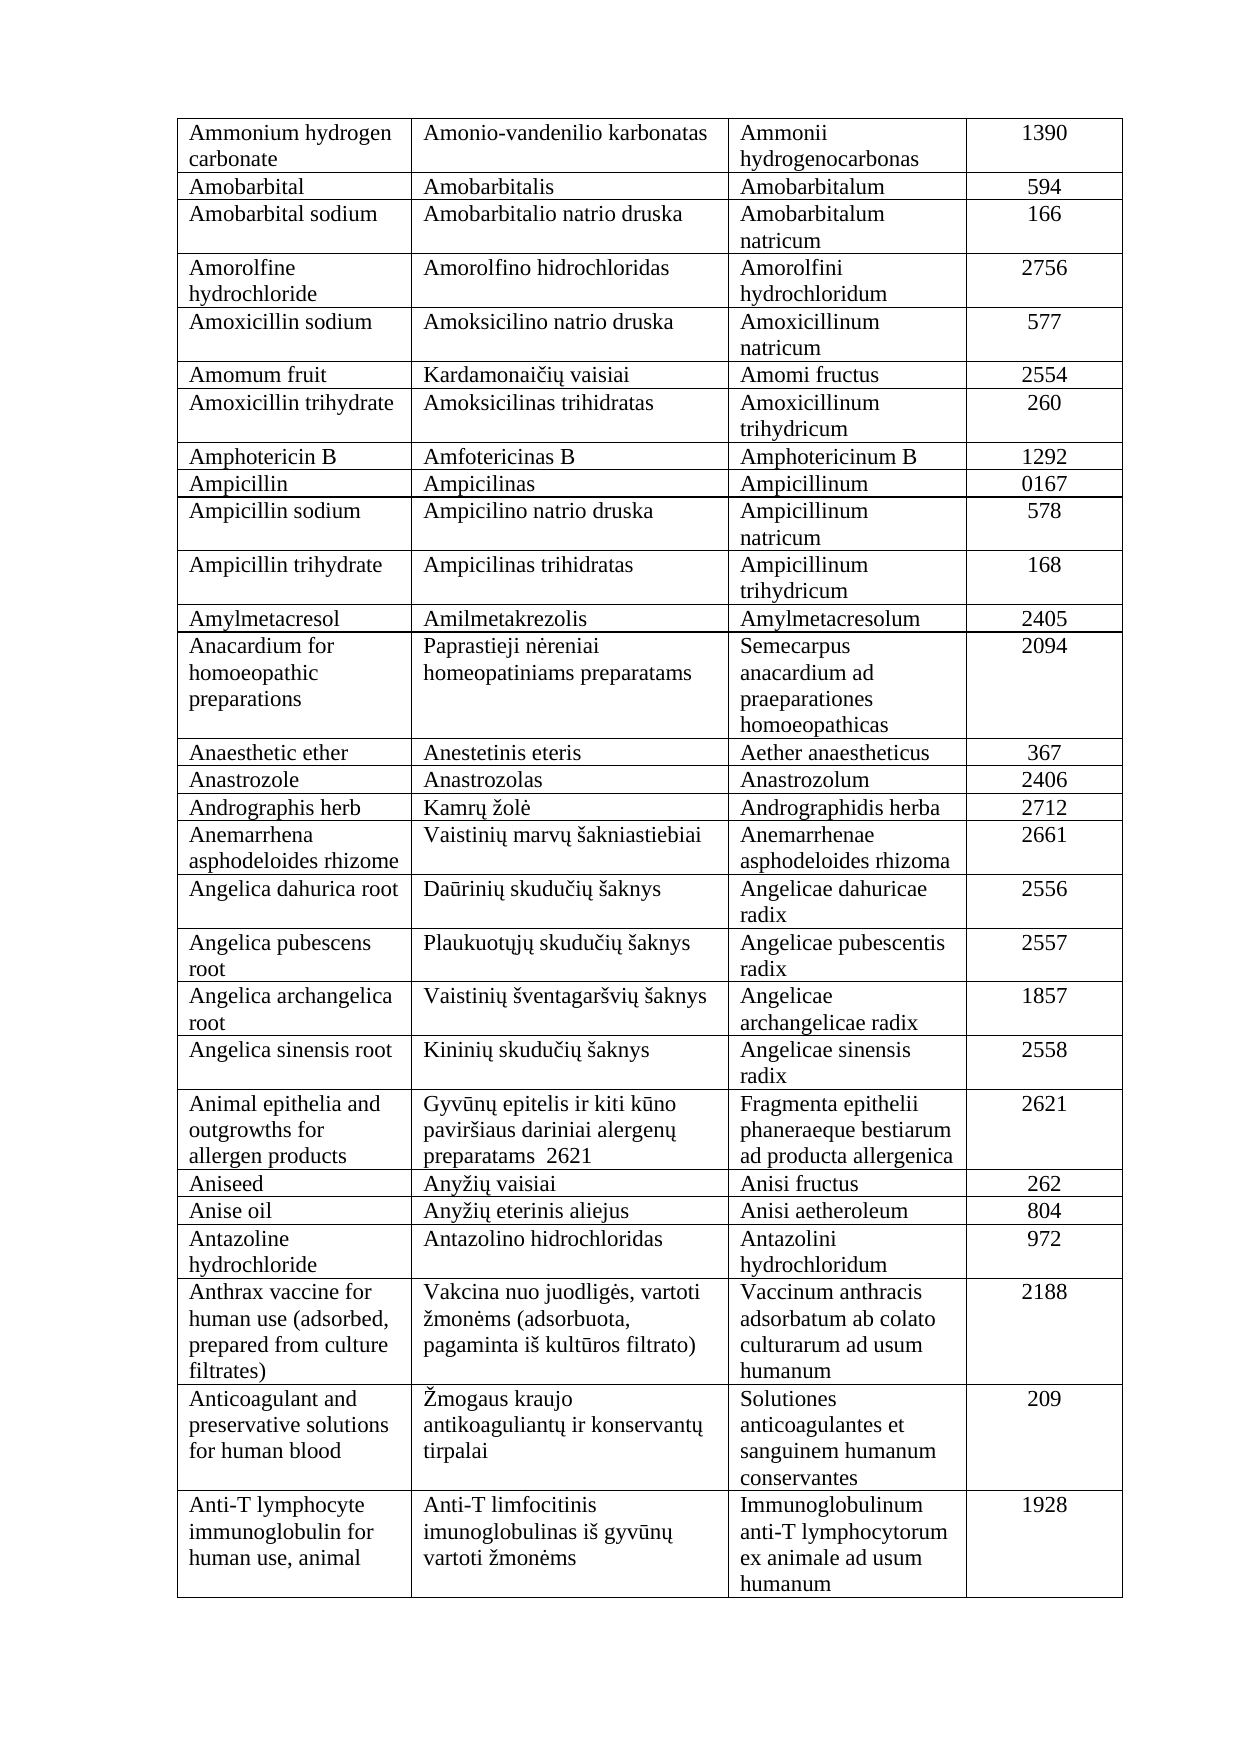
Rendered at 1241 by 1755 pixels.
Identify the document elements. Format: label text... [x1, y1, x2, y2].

table_cell Amobarbital sodium [178, 200, 411, 253]
table_cell Daūrinių skudučių šaknys [412, 875, 728, 927]
table_cell Angelicae dahuricae radix [729, 875, 966, 927]
table_cell Andrographidis herba [729, 794, 966, 820]
table_cell Kamrų žolė [412, 794, 728, 820]
table_cell 262 [967, 1170, 1122, 1196]
table_cell 1292 [967, 443, 1122, 469]
table_cell Anemarrhena asphodeloides rhizome [178, 821, 411, 874]
table_cell 168 [967, 551, 1122, 604]
table_cell Aether anaestheticus [729, 739, 966, 765]
table_cell 209 [967, 1385, 1122, 1490]
table_cell Kardamonaičių vaisiai [412, 362, 728, 388]
table_cell 2661 [967, 821, 1122, 874]
table_cell 594 [967, 173, 1122, 199]
table_cell Ampicillinum trihydricum [729, 551, 966, 604]
table_cell 2094 [967, 633, 1122, 738]
table_cell Antazolino hidrochloridas [412, 1225, 728, 1277]
table_cell 2188 [967, 1279, 1122, 1384]
table_cell 2556 [967, 875, 1122, 927]
table_cell Anti-T limfocitinis imunoglobulinas iš gyvūnų vartoti žmonėms [412, 1491, 728, 1597]
table_cell Angelicae sinensis radix [729, 1036, 966, 1089]
table_cell 2405 [967, 605, 1122, 631]
table_cell Aniseed [178, 1170, 411, 1196]
table_cell Angelicae archangelicae radix [729, 982, 966, 1035]
table_cell 2554 [967, 362, 1122, 388]
table_cell Anisi aetheroleum [729, 1197, 966, 1224]
table_cell Anticoagulant and preservative solutions for human blood [178, 1385, 411, 1490]
table_cell Anti-T lymphocyte immunoglobulin for human use, animal [178, 1491, 411, 1597]
table_cell 578 [967, 498, 1122, 550]
table_cell Amoksicilinas trihidratas [412, 389, 728, 442]
table_cell 2712 [967, 794, 1122, 820]
table_cell Anestetinis eteris [412, 739, 728, 765]
table_cell Ammonium hydrogen carbonate [178, 119, 411, 172]
table_cell Amobarbitalis [412, 173, 728, 199]
table_cell Amoxicillin sodium [178, 308, 411, 361]
table_cell Amobarbitalum [729, 173, 966, 199]
table_cell Fragmenta epithelii phaneraeque bestiarum ad producta allergenica [729, 1090, 966, 1169]
table_cell Amomum fruit [178, 362, 411, 388]
table_cell 2621 [967, 1090, 1122, 1169]
table_cell Anastrozole [178, 766, 411, 793]
table_cell Amoxicillinum natricum [729, 308, 966, 361]
table_cell Anastrozolas [412, 766, 728, 793]
table_cell 367 [967, 739, 1122, 765]
table_cell Angelica dahurica root [178, 875, 411, 927]
table_cell Amoxicillin trihydrate [178, 389, 411, 442]
table_cell Amoksicilino natrio druska [412, 308, 728, 361]
table_cell Semecarpus anacardium ad praeparationes homoeopathicas [729, 633, 966, 738]
table_cell Animal epithelia and outgrowths for allergen products [178, 1090, 411, 1169]
table_cell 2756 [967, 254, 1122, 307]
table_cell Kininių skudučių šaknys [412, 1036, 728, 1089]
table_cell Vaistinių marvų šakniastiebiai [412, 821, 728, 874]
table_cell Amobarbitalio natrio druska [412, 200, 728, 253]
table_cell 166 [967, 200, 1122, 253]
table_cell Angelica archangelica root [178, 982, 411, 1035]
table_cell 260 [967, 389, 1122, 442]
table_cell 1928 [967, 1491, 1122, 1597]
table_cell Plaukuotųjų skudučių šaknys [412, 929, 728, 981]
table_cell Anemarrhenae asphodeloides rhizoma [729, 821, 966, 874]
table_cell Vakcina nuo juodligės, vartoti žmonėms (adsorbuota, pagaminta iš kultūros filtrato) [412, 1279, 728, 1384]
table_cell Ampicilino natrio druska [412, 498, 728, 550]
table_cell Ammonii hydrogenocarbonas [729, 119, 966, 172]
table_cell Amobarbital [178, 173, 411, 199]
table_cell Amfotericinas B [412, 443, 728, 469]
table_cell Ampicillin [178, 470, 411, 496]
table_cell Angelica pubescens root [178, 929, 411, 981]
table_cell 2558 [967, 1036, 1122, 1089]
table_cell Ampicillinum [729, 470, 966, 496]
table_cell Anyžių vaisiai [412, 1170, 728, 1196]
table_cell Amphotericinum B [729, 443, 966, 469]
table_cell Anisi fructus [729, 1170, 966, 1196]
table_cell Amphotericin B [178, 443, 411, 469]
table_cell Antazolini hydrochloridum [729, 1225, 966, 1277]
table_cell Amorolfino hidrochloridas [412, 254, 728, 307]
table_cell 972 [967, 1225, 1122, 1277]
table_cell 1857 [967, 982, 1122, 1035]
table_cell Anaesthetic ether [178, 739, 411, 765]
table_cell Amorolfini hydrochloridum [729, 254, 966, 307]
table_cell Amylmetacresol [178, 605, 411, 631]
table_cell Amonio-vandenilio karbonatas [412, 119, 728, 172]
table_cell Antazoline hydrochloride [178, 1225, 411, 1277]
table_cell Angelica sinensis root [178, 1036, 411, 1089]
table_cell Paprastieji nėreniai homeopatiniams preparatams [412, 633, 728, 738]
table_cell Anacardium for homoeopathic preparations [178, 633, 411, 738]
table_cell 2406 [967, 766, 1122, 793]
table_cell Solutiones anticoagulantes et sanguinem humanum conservantes [729, 1385, 966, 1490]
table_cell 2557 [967, 929, 1122, 981]
table_cell Angelicae pubescentis radix [729, 929, 966, 981]
table_cell Vaccinum anthracis adsorbatum ab colato culturarum ad usum humanum [729, 1279, 966, 1384]
table_cell Amorolfine hydrochloride [178, 254, 411, 307]
table_cell Amilmetakrezolis [412, 605, 728, 631]
table_cell 1390 [967, 119, 1122, 172]
table_cell Gyvūnų epitelis ir kiti kūno paviršiaus dariniai alergenų preparatams 2621 [412, 1090, 728, 1169]
table_cell 0167 [967, 470, 1122, 496]
table_cell Vaistinių šventagaršvių šaknys [412, 982, 728, 1035]
table_cell Ampicillin sodium [178, 498, 411, 550]
table_cell Ampicilinas [412, 470, 728, 496]
table_cell Anise oil [178, 1197, 411, 1224]
table_cell Amylmetacresolum [729, 605, 966, 631]
table_cell Andrographis herb [178, 794, 411, 820]
table_cell Žmogaus kraujo antikoaguliantų ir konservantų tirpalai [412, 1385, 728, 1490]
table_cell Amoxicillinum trihydricum [729, 389, 966, 442]
table_cell 804 [967, 1197, 1122, 1224]
table_cell Anthrax vaccine for human use (adsorbed, prepared from culture filtrates) [178, 1279, 411, 1384]
table_cell Ampicillinum natricum [729, 498, 966, 550]
table_cell 577 [967, 308, 1122, 361]
table_cell Immunoglobulinum anti-T lymphocytorum ex animale ad usum humanum [729, 1491, 966, 1597]
table_cell Amobarbitalum natricum [729, 200, 966, 253]
table_cell Ampicilinas trihidratas [412, 551, 728, 604]
table_cell Amomi fructus [729, 362, 966, 388]
table_cell Anastrozolum [729, 766, 966, 793]
table_cell Anyžių eterinis aliejus [412, 1197, 728, 1224]
table_cell Ampicillin trihydrate [178, 551, 411, 604]
